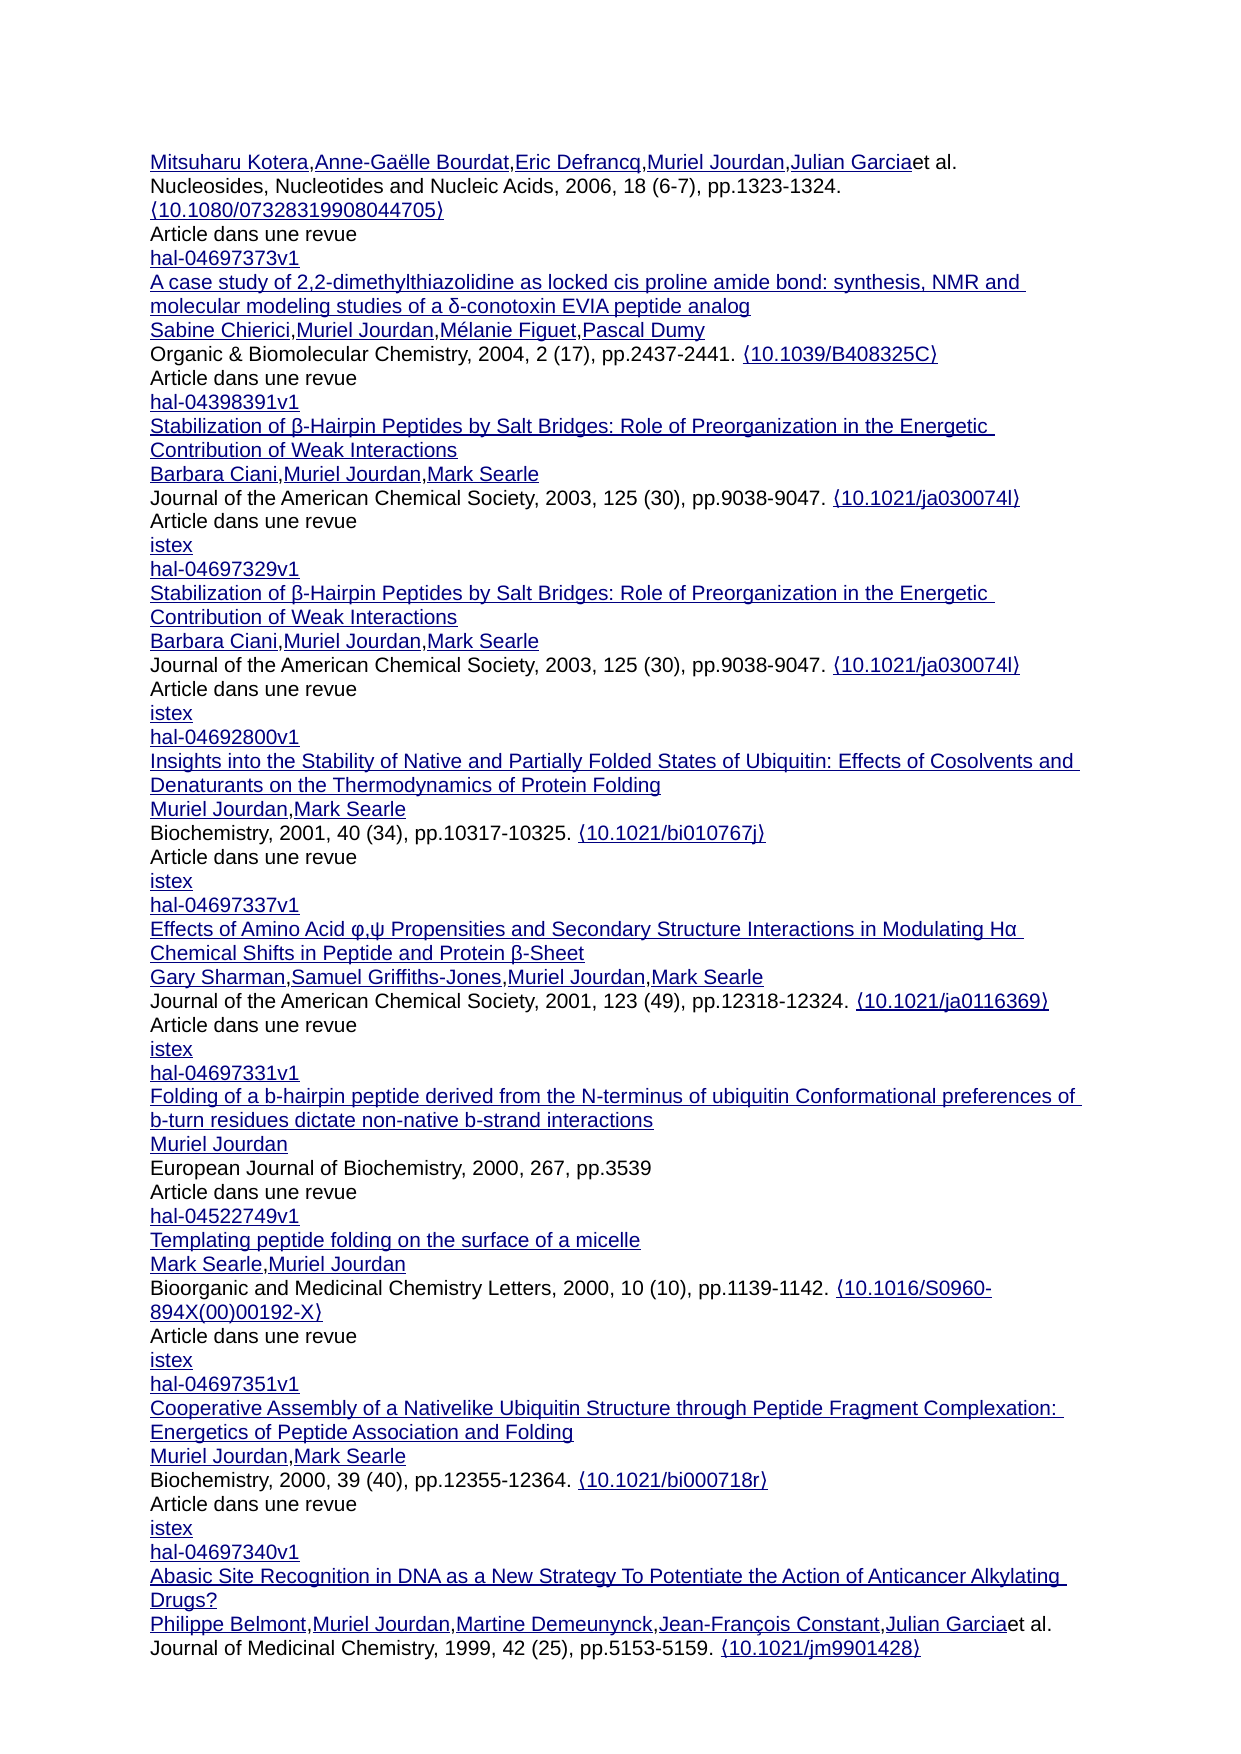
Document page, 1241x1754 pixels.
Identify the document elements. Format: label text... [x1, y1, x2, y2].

table_cell Templating peptide folding on the surface of a micelle Mark Searle,Muriel Jourdan Bioorganic and Medicinal Chemistry Letters, 2000, 10 (10), pp.1139-1142. ⟨10.1016/S0960-894X(00)00192-X⟩ Article dans une revue istex hal-04697351v1 [150, 1228, 1090, 1396]
table_cell Cooperative Assembly of a Nativelike Ubiquitin Structure through Peptide Fragment Complexation: Energetics of Peptide Association and Folding Muriel Jourdan,Mark Searle Biochemistry, 2000, 39 (40), pp.12355-12364. ⟨10.1021/bi000718r⟩ Article dans une revue istex hal-04697340v1 [150, 1396, 1090, 1563]
table_cell Insights into the Stability of Native and Partially Folded States of Ubiquitin: Effects of Cosolvents and Denaturants on the Thermodynamics of Protein Folding Muriel Jourdan,Mark Searle Biochemistry, 2001, 40 (34), pp.10317-10325. ⟨10.1021/bi010767j⟩ Article dans une revue istex hal-04697337v1 [150, 749, 1090, 917]
table_cell Abasic Site Recognition in DNA as a New Strategy To Potentiate the Action of Anticancer Alkylating Drugs? Philippe Belmont,Muriel Jourdan,Martine Demeunynck,Jean-François Constant,Julian Garciaet al. Journal of Medicinal Chemistry, 1999, 42 (25), pp.5153-5159. ⟨10.1021/jm9901428⟩ [150, 1564, 1090, 1659]
table_cell A case study of 2,2-dimethylthiazolidine as locked cis proline amide bond: synthesis, NMR and molecular modeling studies of a δ-conotoxin EVIA peptide analog Sabine Chierici,Muriel Jourdan,Mélanie Figuet,Pascal Dumy Organic & Biomolecular Chemistry, 2004, 2 (17), pp.2437-2441. ⟨10.1039/B408325C⟩ Article dans une revue hal-04398391v1 [150, 270, 1090, 413]
table_cell Stabilization of β-Hairpin Peptides by Salt Bridges: Role of Preorganization in the Energetic Contribution of Weak Interactions Barbara Ciani,Muriel Jourdan,Mark Searle Journal of the American Chemical Society, 2003, 125 (30), pp.9038-9047. ⟨10.1021/ja030074l⟩ Article dans une revue istex hal-04697329v1 [150, 414, 1090, 581]
table_cell Mitsuharu Kotera,Anne-Gaëlle Bourdat,Eric Defrancq,Muriel Jourdan,Julian Garciaet al. Nucleosides, Nucleotides and Nucleic Acids, 2006, 18 (6-7), pp.1323-1324. ⟨10.1080/07328319908044705⟩ Article dans une revue hal-04697373v1 [150, 150, 1090, 270]
table_cell Stabilization of β-Hairpin Peptides by Salt Bridges: Role of Preorganization in the Energetic Contribution of Weak Interactions Barbara Ciani,Muriel Jourdan,Mark Searle Journal of the American Chemical Society, 2003, 125 (30), pp.9038-9047. ⟨10.1021/ja030074l⟩ Article dans une revue istex hal-04692800v1 [150, 581, 1090, 749]
table_cell Effects of Amino Acid φ,ψ Propensities and Secondary Structure Interactions in Modulating Hα Chemical Shifts in Peptide and Protein β-Sheet Gary Sharman,Samuel Griffiths-Jones,Muriel Jourdan,Mark Searle Journal of the American Chemical Society, 2001, 123 (49), pp.12318-12324. ⟨10.1021/ja0116369⟩ Article dans une revue istex hal-04697331v1 [150, 917, 1090, 1084]
table_cell Folding of a b-hairpin peptide derived from the N-terminus of ubiquitin Conformational preferences of b-turn residues dictate non-native b-strand interactions Muriel Jourdan European Journal of Biochemistry, 2000, 267, pp.3539 Article dans une revue hal-04522749v1 [150, 1084, 1090, 1228]
